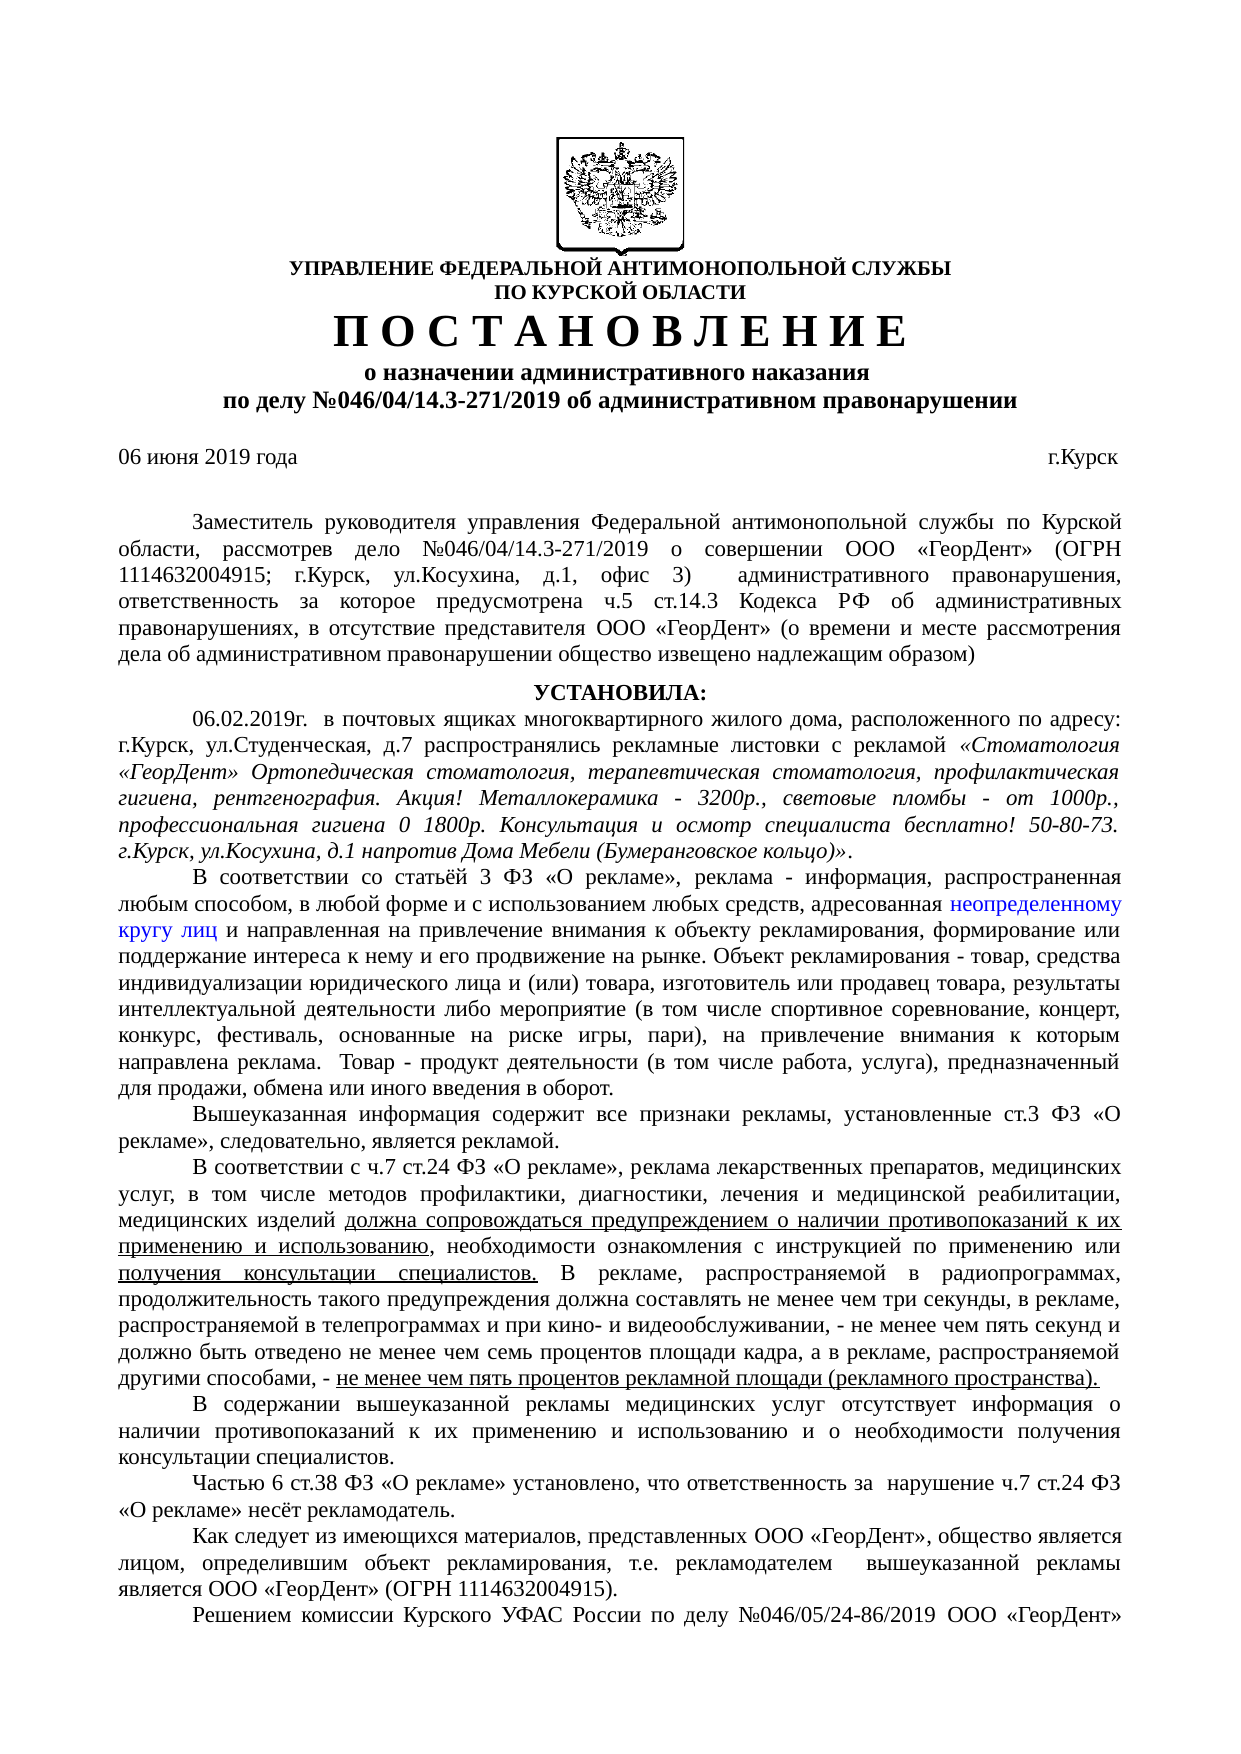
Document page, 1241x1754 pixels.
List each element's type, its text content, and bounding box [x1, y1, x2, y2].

text 06 июня 2019 года г.Курск [118, 443, 1122, 469]
text УСТАНОВИЛА: [118, 679, 1122, 705]
text Вышеуказанная информация содержит все признаки рекламы, установленные ст.3 ФЗ «О рекламе», следовательно, является рекламой. [118, 1101, 1122, 1153]
text В содержании вышеуказанной рекламы медицинских услуг отсутствует информация о наличии противопоказаний к их применению и использованию и о необходимости получения консультации специалистов. [118, 1390, 1122, 1469]
text Частью 6 ст.38 ФЗ «О рекламе» установлено, что ответственность за нарушение ч.7 ст.24 ФЗ «О рекламе» несёт рекламодатель. [118, 1469, 1122, 1522]
picture [556, 137, 685, 256]
text Решением комиссии Курского УФАС России по делу №046/05/24-86/2019 ООО «ГеорДент» [118, 1601, 1122, 1628]
text 06.02.2019г. в почтовых ящиках многоквартирного жилого дома, расположенного по адресу: г.Курск, ул.Студенческая, д.7 распространялись рекламные листовки с рекламой «Стоматология «ГеорДент» Ортопедическая стоматология, терапевтическая стоматология, профилактическая гигиена, рентгенография. Акция! Металлокерамика - 3200р., световые пломбы - от 1000р., профессиональная гигиена 0 1800р. Консультация и осмотр специалиста бесплатно! 50-80-73. г.Курск, ул.Косухина, д.1 напротив Дома Мебели (Бумеранговское кольцо)». [118, 705, 1122, 863]
text по делу №046/04/14.3-271/2019 об административном правонарушении [118, 386, 1122, 414]
text В соответствии со статьёй 3 ФЗ «О рекламе», реклама - информация, распространенная любым способом, в любой форме и с использованием любых средств, адресованная неопределенному кругу лиц и направленная на привлечение внимания к объекту рекламирования, формирование или поддержание интереса к нему и его продвижение на рынке. Объект рекламирования - товар, средства индивидуализации юридического лица и (или) товара, изготовитель или продавец товара, результаты интеллектуальной деятельности либо мероприятие (в том числе спортивное соревнование, концерт, конкурс, фестиваль, основанные на риске игры, пари), на привлечение внимания к которым направлена реклама. Товар - продукт деятельности (в том числе работа, услуга), предназначенный для продажи, обмена или иного введения в оборот. [118, 863, 1122, 1101]
text Заместитель руководителя управления Федеральной антимонопольной службы по Курской области, рассмотрев дело №046/04/14.3-271/2019 о совершении ООО «ГеорДент» (ОГРН 1114632004915; г.Курск, ул.Косухина, д.1, офис 3) административного правонарушения, ответственность за которое предусмотрена ч.5 ст.14.3 Кодекса РФ об административных правонарушениях, в отсутствие представителя ООО «ГеорДент» (о времени и месте рассмотрения дела об административном правонарушении общество извещено надлежащим образом) [118, 508, 1122, 666]
text о назначении административного наказания [118, 357, 1122, 386]
text В соответствии с ч.7 ст.24 ФЗ «О рекламе», реклама лекарственных препаратов, медицинских услуг, в том числе методов профилактики, диагностики, лечения и медицинской реабилитации, медицинских изделий должна сопровождаться предупреждением о наличии противопоказаний к их применению и использованию, необходимости ознакомления с инструкцией по применению или получения консультации специалистов. В рекламе, распространяемой в радиопрограммах, продолжительность такого предупреждения должна составлять не менее чем три секунды, в рекламе, распространяемой в телепрограммах и при кино- и видеообслуживании, - не менее чем пять секунд и должно быть отведено не менее чем семь процентов площади кадра, а в рекламе, распространяемой другими способами, - не менее чем пять процентов рекламной площади (рекламного пространства). [118, 1153, 1122, 1390]
text Как следует из имеющихся материалов, представленных ООО «ГеорДент», общество является лицом, определившим объект рекламирования, т.е. рекламодателем вышеуказанной рекламы является ООО «ГеорДент» (ОГРН 1114632004915). [118, 1522, 1122, 1601]
text УПРАВЛЕНИЕ ФЕДЕРАЛЬНОЙ АНТИМОНОПОЛЬНОЙ СЛУЖБЫ [118, 137, 1122, 280]
subtitle П О С Т А Н О В Л Е Н И Е [118, 304, 1122, 357]
text ПО КУРСКОЙ ОБЛАСТИ [118, 280, 1122, 304]
